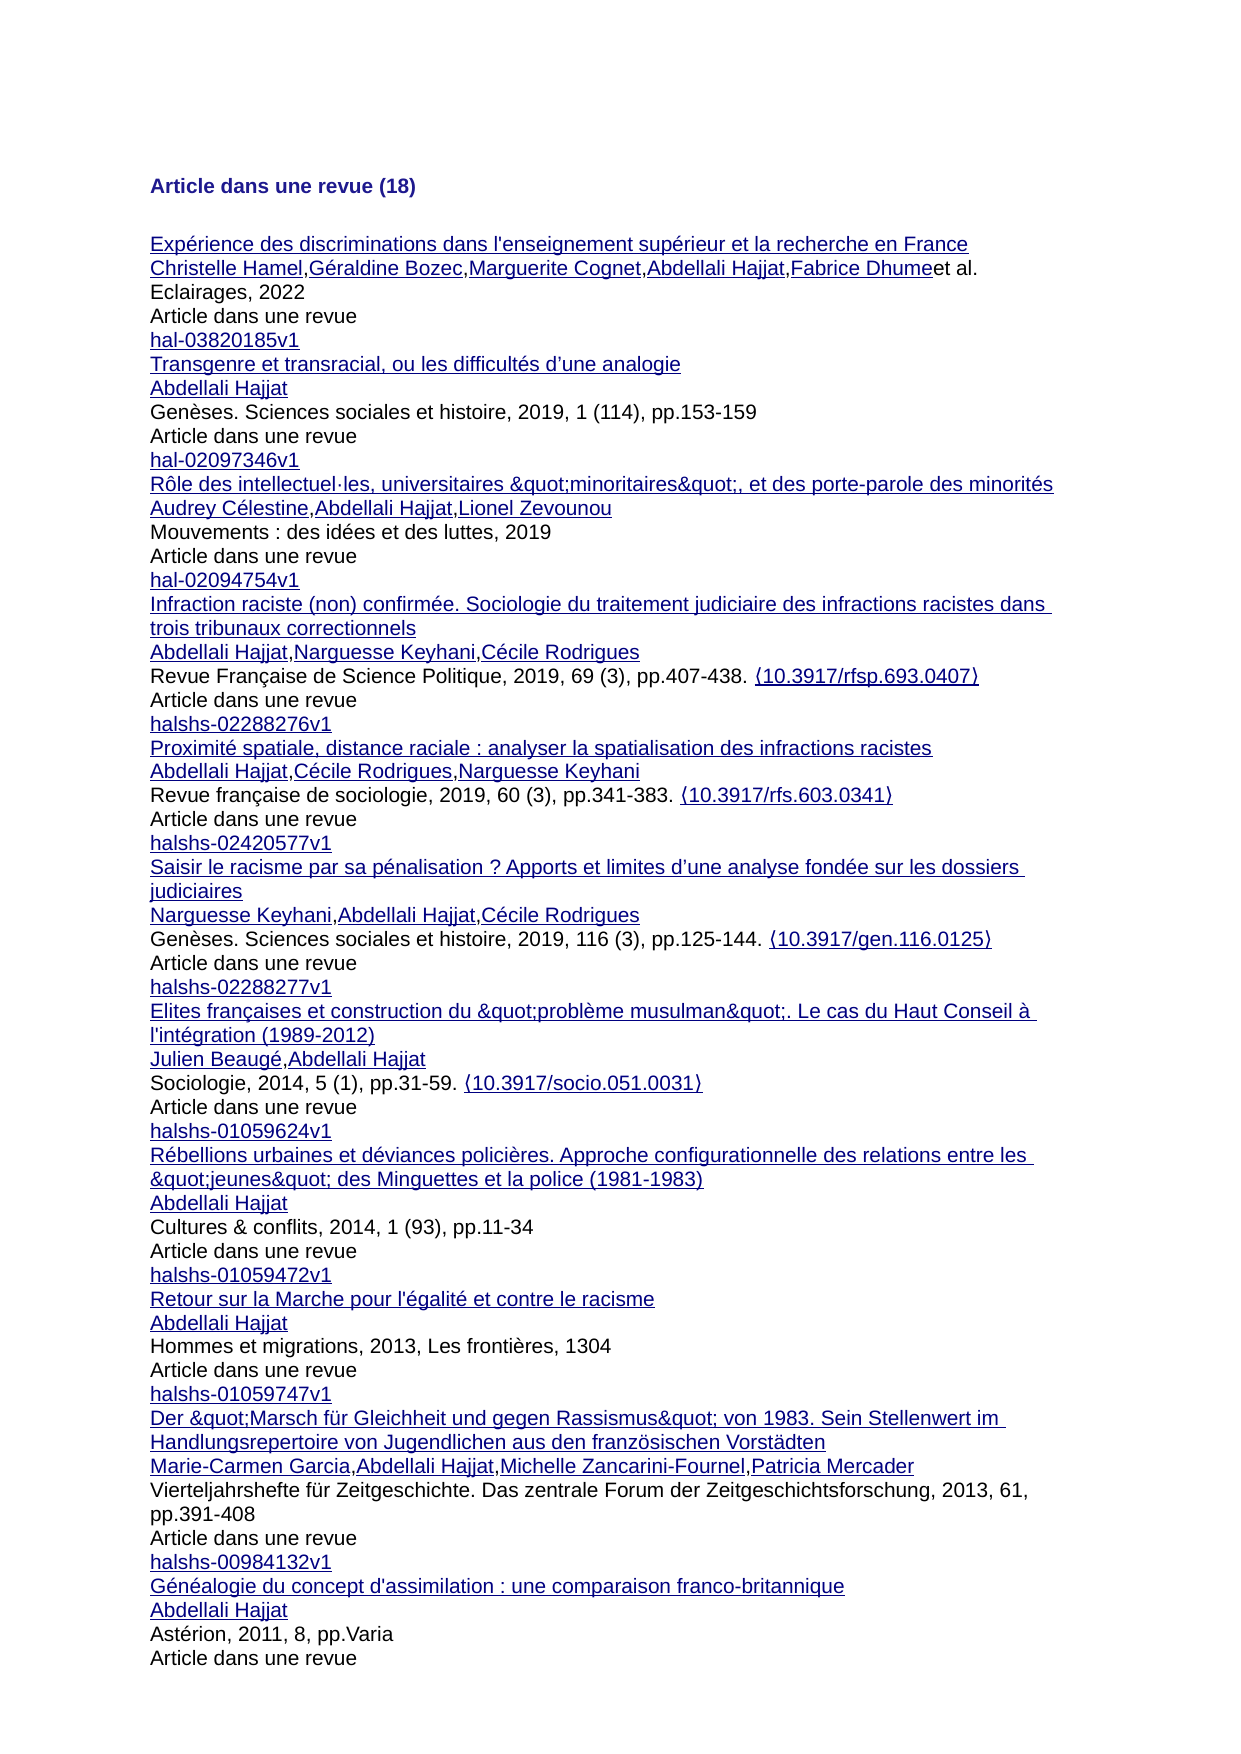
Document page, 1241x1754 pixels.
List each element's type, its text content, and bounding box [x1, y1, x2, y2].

table_cell Rébellions urbaines et déviances policières. Approche configurationnelle des relations entre les &quot;jeunes&quot; des Minguettes et la police (1981-1983) Abdellali Hajjat Cultures & conflits, 2014, 1 (93), pp.11-34 Article dans une revue halshs-01059472v1 [150, 1143, 1090, 1286]
table_cell Proximité spatiale, distance raciale : analyser la spatialisation des infractions racistes Abdellali Hajjat,Cécile Rodrigues,Narguesse Keyhani Revue française de sociologie, 2019, 60 (3), pp.341-383. ⟨10.3917/rfs.603.0341⟩ Article dans une revue halshs-02420577v1 [150, 735, 1090, 855]
table_cell Saisir le racisme par sa pénalisation ? Apports et limites d’une analyse fondée sur les dossiers judiciaires Narguesse Keyhani,Abdellali Hajjat,Cécile Rodrigues Genèses. Sciences sociales et histoire, 2019, 116 (3), pp.125-144. ⟨10.3917/gen.116.0125⟩ Article dans une revue halshs-02288277v1 [150, 855, 1090, 999]
table_cell Retour sur la Marche pour l'égalité et contre le racisme Abdellali Hajjat Hommes et migrations, 2013, Les frontières, 1304 Article dans une revue halshs-01059747v1 [150, 1286, 1090, 1406]
table_cell Der &quot;Marsch für Gleichheit und gegen Rassismus&quot; von 1983. Sein Stellenwert im Handlungsrepertoire von Jugendlichen aus den französischen Vorstädten Marie-Carmen Garcia,Abdellali Hajjat,Michelle Zancarini-Fournel,Patricia Mercader Vierteljahrshefte für Zeitgeschichte. Das zentrale Forum der Zeitgeschichtsforschung, 2013, 61, pp.391-408 Article dans une revue halshs-00984132v1 [150, 1406, 1090, 1574]
table_cell Rôle des intellectuel·les, universitaires &quot;minoritaires&quot;, et des porte-parole des minorités Audrey Célestine,Abdellali Hajjat,Lionel Zevounou Mouvements : des idées et des luttes, 2019 Article dans une revue hal-02094754v1 [150, 472, 1090, 592]
table_cell Transgenre et transracial, ou les difficultés d’une analogie Abdellali Hajjat Genèses. Sciences sociales et histoire, 2019, 1 (114), pp.153-159 Article dans une revue hal-02097346v1 [150, 352, 1090, 472]
table_cell Infraction raciste (non) confirmée. Sociologie du traitement judiciaire des infractions racistes dans trois tribunaux correctionnels Abdellali Hajjat,Narguesse Keyhani,Cécile Rodrigues Revue Française de Science Politique, 2019, 69 (3), pp.407-438. ⟨10.3917/rfsp.693.0407⟩ Article dans une revue halshs-02288276v1 [150, 592, 1090, 735]
subtitle Article dans une revue (18) [150, 174, 1090, 198]
table_cell Elites françaises et construction du &quot;problème musulman&quot;. Le cas du Haut Conseil à l'intégration (1989-2012) Julien Beaugé,Abdellali Hajjat Sociologie, 2014, 5 (1), pp.31-59. ⟨10.3917/socio.051.0031⟩ Article dans une revue halshs-01059624v1 [150, 999, 1090, 1143]
table_header Expérience des discriminations dans l'enseignement supérieur et la recherche en France Christelle Hamel,Géraldine Bozec,Marguerite Cognet,Abdellali Hajjat,Fabrice Dhumeet al. Eclairages, 2022 Article dans une revue hal-03820185v1 [150, 232, 1090, 352]
table_cell Généalogie du concept d'assimilation : une comparaison franco-britannique Abdellali Hajjat Astérion, 2011, 8, pp.Varia Article dans une revue [150, 1574, 1090, 1670]
